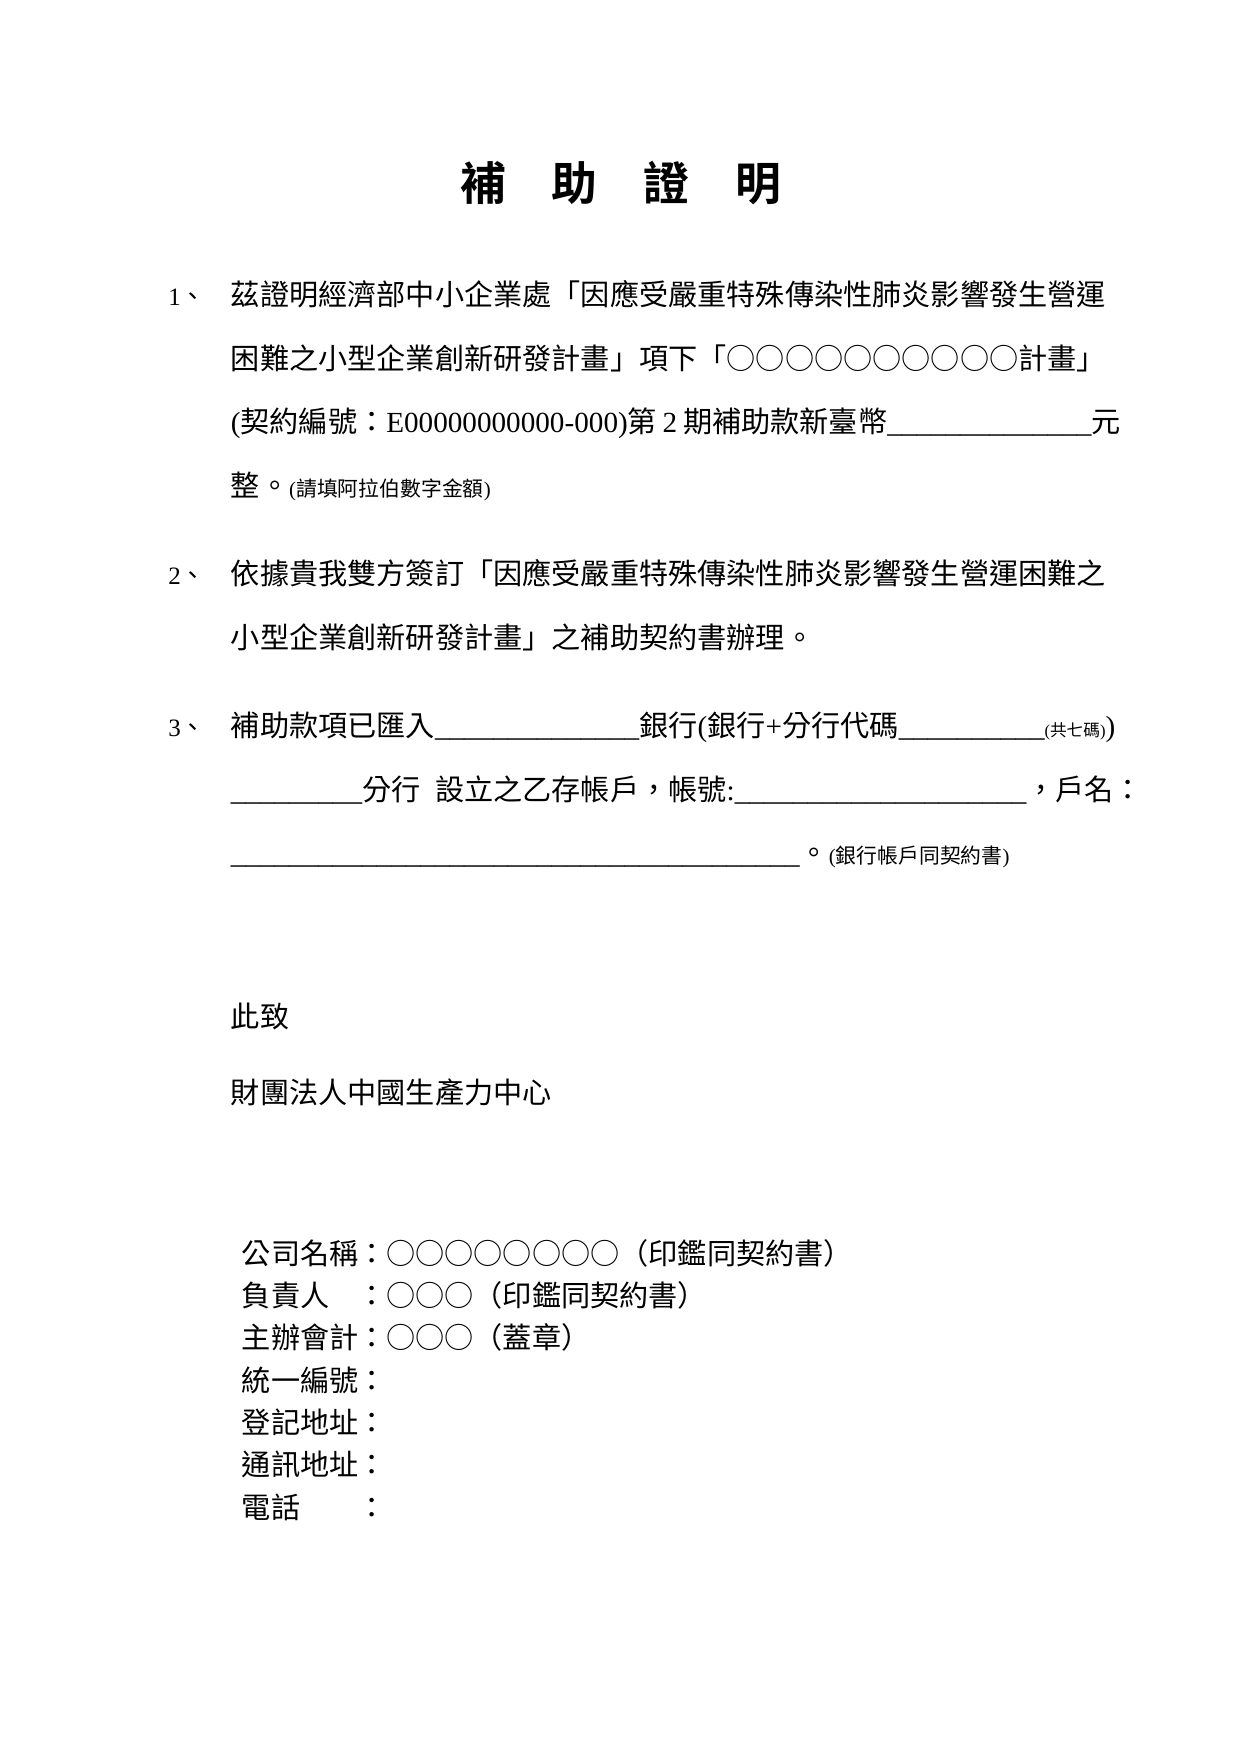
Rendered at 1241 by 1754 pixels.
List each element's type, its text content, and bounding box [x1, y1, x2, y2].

table_cell ： [364, 1484, 909, 1527]
text 補 助 證 明 [118, 148, 1122, 214]
table_cell ：○○○（蓋章） [364, 1315, 909, 1357]
table_cell 登記地址 [242, 1400, 364, 1442]
table_cell ： [364, 1358, 909, 1400]
table_header ：○○○○○○○○（印鑑同契約書） [364, 1231, 909, 1273]
table_cell 負責人 [242, 1273, 364, 1315]
table_cell 通訊地址 [242, 1442, 364, 1484]
table_cell 統一編號 [242, 1358, 364, 1400]
table_cell 電話 [242, 1484, 364, 1527]
list 補助款項已匯入______________銀行(銀行+分行代碼__________(共七碼))_________分行 設立之乙存帳戶，帳號:____________________，戶名：_______________________________________。(銀行帳戶同契約書) [168, 703, 1122, 872]
list 依據貴我雙方簽訂「因應受嚴重特殊傳染性肺炎影響發生營運困難之小型企業創新研發計畫」之補助契約書辦理。 [168, 551, 1122, 656]
table_cell ：○○○（印鑑同契約書） [364, 1273, 909, 1315]
table_header 公司名稱 [242, 1231, 364, 1273]
table_cell ： [364, 1442, 909, 1484]
table_cell 主辦會計 [242, 1315, 364, 1357]
text 此致 [231, 993, 1122, 1036]
list 茲證明經濟部中小企業處「因應受嚴重特殊傳染性肺炎影響發生營運困難之小型企業創新研發計畫」項下「○○○○○○○○○○計畫」(契約編號：E00000000000-000)第2期補助款新臺幣______________元整。(請填阿拉伯數字金額) [168, 272, 1122, 504]
table_cell ： [364, 1400, 909, 1442]
text 財團法人中國生產力中心 [231, 1069, 1122, 1111]
